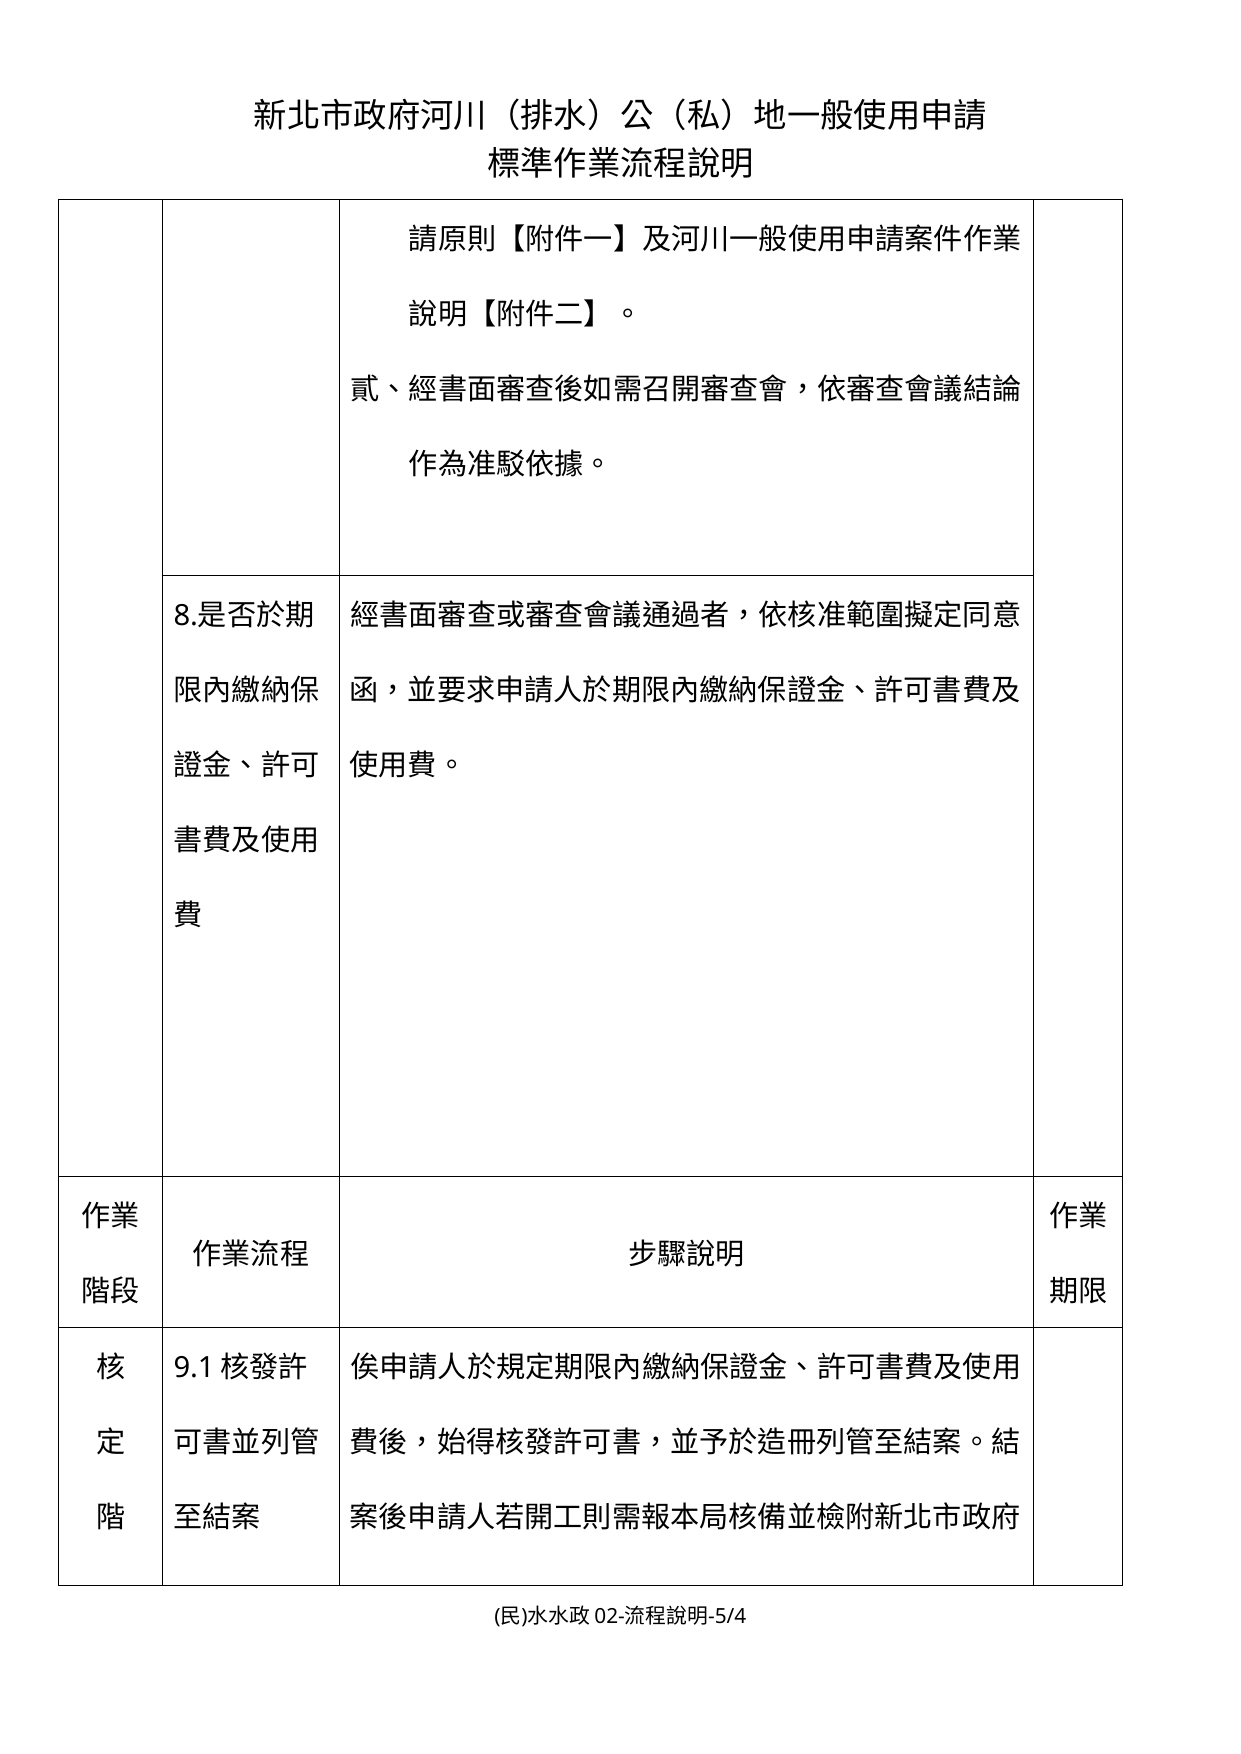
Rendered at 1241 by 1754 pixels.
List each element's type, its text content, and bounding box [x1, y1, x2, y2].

table_cell 請原則【附件一】及河川一般使用申請案件作業說明【附件二】。 貳、經書面審查後如需召開審查會，依審查會議結論作為准駁依據。 [340, 200, 1033, 574]
table_cell 作業 期限 [1034, 1177, 1122, 1327]
table_cell 步驟說明 [340, 1177, 1033, 1327]
table_cell [1034, 1328, 1122, 1585]
table_cell 作業流程 [163, 1177, 339, 1327]
table_cell 作業 階段 [59, 1177, 162, 1327]
table_cell [59, 200, 162, 1176]
table_cell 9.1核發許可書並列管至結案 [163, 1328, 339, 1585]
table_cell [163, 200, 339, 574]
table_cell 核 定 階 [59, 1328, 162, 1585]
table_cell 經書面審查或審查會議通過者，依核准範圍擬定同意函，並要求申請人於期限內繳納保證金、許可書費及使用費。 [340, 576, 1033, 1176]
table_cell 俟申請人於規定期限內繳納保證金、許可書費及使用費後，始得核發許可書，並予於造冊列管至結案。結案後申請人若開工則需報本局核備並檢附新北市政府 [340, 1328, 1033, 1585]
table_cell [1034, 200, 1122, 1176]
table_cell 8.是否於期限內繳納保證金、許可書費及使用費 [163, 576, 339, 1176]
